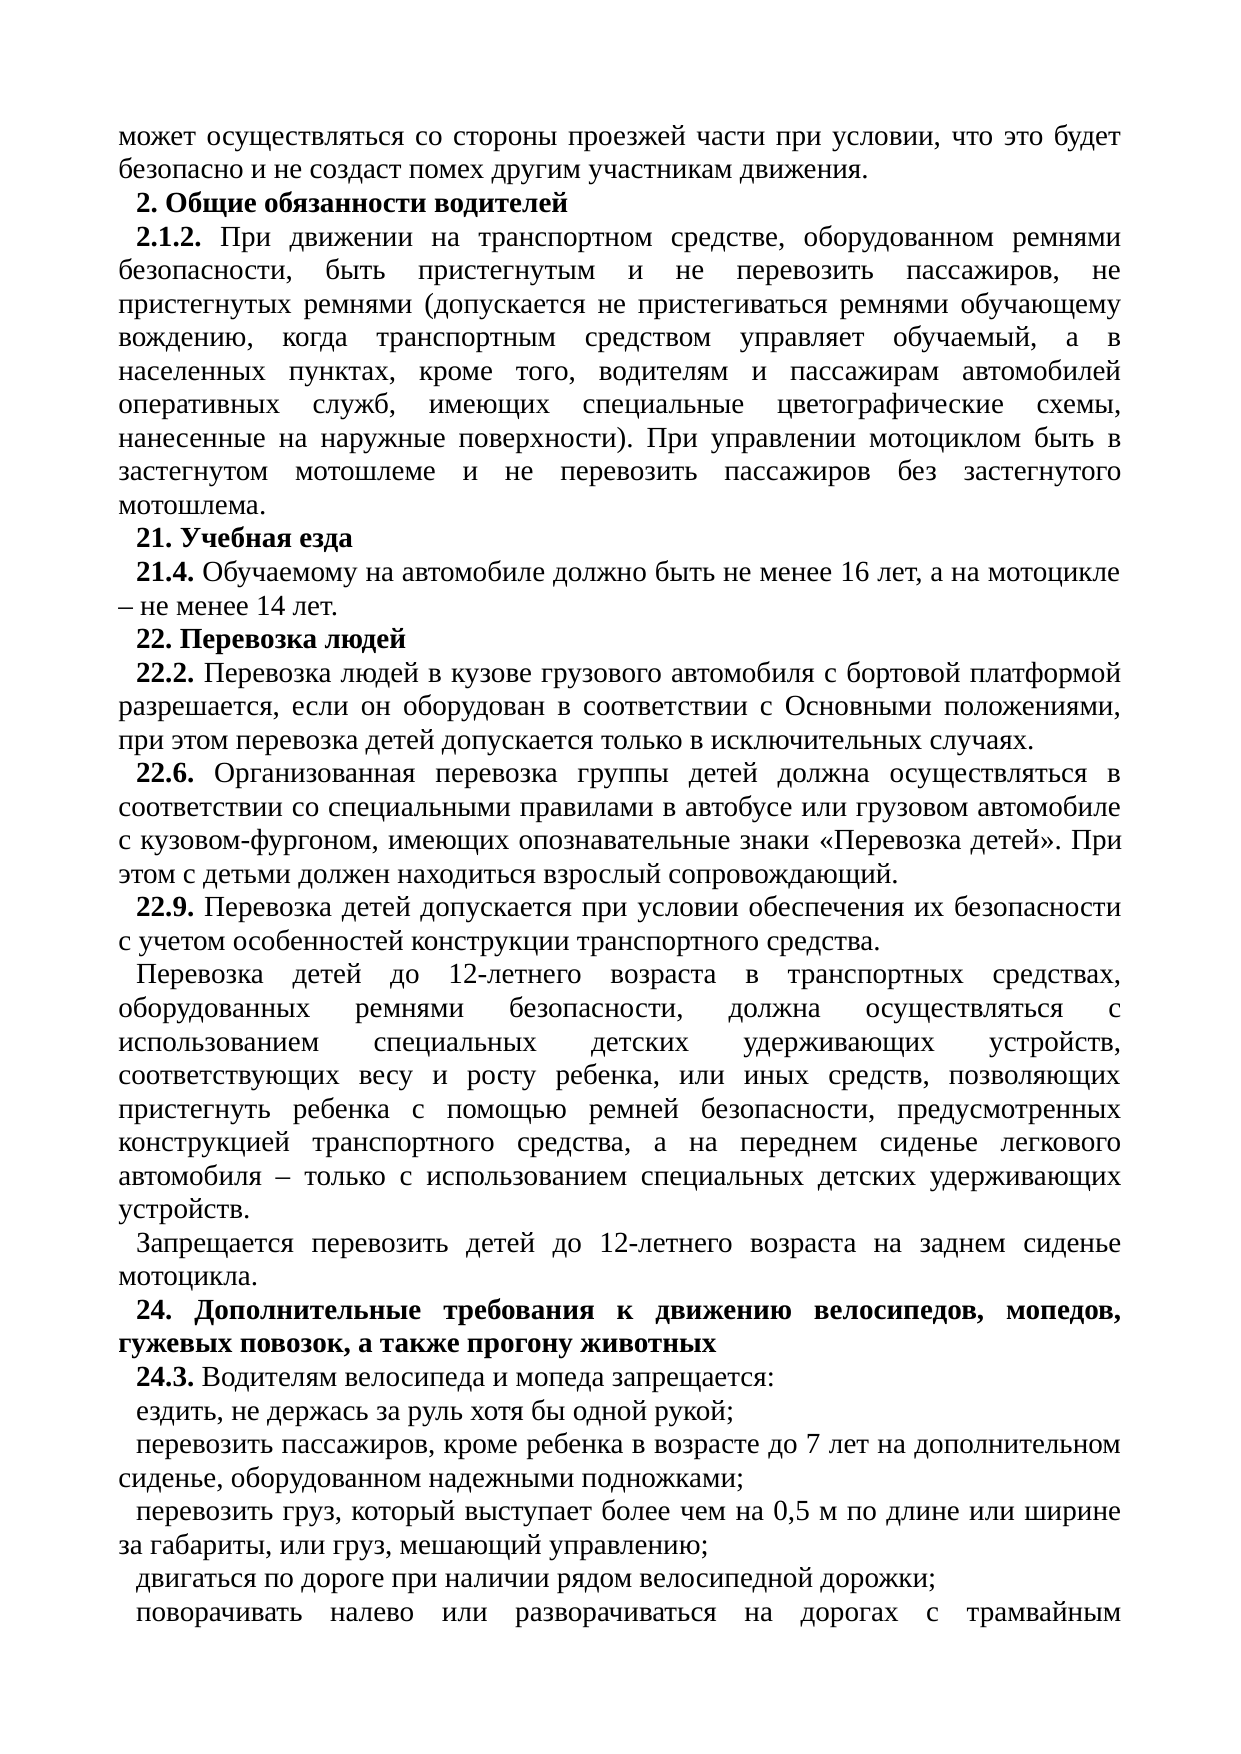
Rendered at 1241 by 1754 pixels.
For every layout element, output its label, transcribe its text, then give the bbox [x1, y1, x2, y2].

text ездить, не держась за руль хотя бы одной рукой; [118, 1393, 1122, 1426]
text 22.2. Перевозка людей в кузове грузового автомобиля с бортовой платформой разрешается, если он оборудован в соответствии с Основными положениями, при этом перевозка детей допускается только в исключительных случаях. [118, 655, 1122, 755]
text перевозить груз, который выступает более чем на 0,5 м по длине или ширине за габариты, или груз, мешающий управлению; [118, 1493, 1122, 1560]
text 2. Общие обязанности водителей [118, 185, 1122, 219]
text перевозить пассажиров, кроме ребенка в возрасте до 7 лет на дополнительном сиденье, оборудованном надежными подножками; [118, 1426, 1122, 1493]
text Запрещается перевозить детей до 12-летнего возраста на заднем сиденье мотоцикла. [118, 1225, 1122, 1292]
text 22. Перевозка людей [118, 621, 1122, 655]
text 21.4. Обучаемому на автомобиле должно быть не менее 16 лет, а на мотоцикле – не менее 14 лет. [118, 554, 1122, 621]
text двигаться по дороге при наличии рядом велосипедной дорожки; [118, 1560, 1122, 1594]
text 21. Учебная езда [118, 521, 1122, 554]
text поворачивать налево или разворачиваться на дорогах с трамвайным [118, 1594, 1122, 1627]
text 24. Дополнительные требования к движению велосипедов, мопедов, гужевых повозок, а также прогону животных [118, 1292, 1122, 1359]
text 2.1.2. При движении на транспортном средстве, оборудованном ремнями безопасности, быть пристегнутым и не перевозить пассажиров, не пристегнутых ремнями (допускается не пристегиваться ремнями обучающему вождению, когда транспортным средством управляет обучаемый, а в населенных пунктах, кроме того, водителям и пассажирам автомобилей оперативных служб, имеющих специальные цветографические схемы, нанесенные на наружные поверхности). При управлении мотоциклом быть в застегнутом мотошлеме и не перевозить пассажиров без застегнутого мотошлема. [118, 219, 1122, 521]
text 22.6. Организованная перевозка группы детей должна осуществляться в соответствии со специальными правилами в автобусе или грузовом автомобиле с кузовом-фургоном, имеющих опознавательные знаки «Перевозка детей». При этом с детьми должен находиться взрослый сопровождающий. [118, 755, 1122, 889]
text 24.3. Водителям велосипеда и мопеда запрещается: [118, 1359, 1122, 1393]
text Перевозка детей до 12-летнего возраста в транспортных средствах, оборудованных ремнями безопасности, должна осуществляться с использованием специальных детских удерживающих устройств, соответствующих весу и росту ребенка, или иных средств, позволяющих пристегнуть ребенка с помощью ремней безопасности, предусмотренных конструкцией транспортного средства, а на переднем сиденье легкового автомобиля – только с использованием специальных детских удерживающих устройств. [118, 957, 1122, 1225]
text 22.9. Перевозка детей допускается при условии обеспечения их безопасности с учетом особенностей конструкции транспортного средства. [118, 889, 1122, 957]
text может осуществляться со стороны проезжей части при условии, что это будет безопасно и не создаст помех другим участникам движения. [118, 118, 1122, 185]
